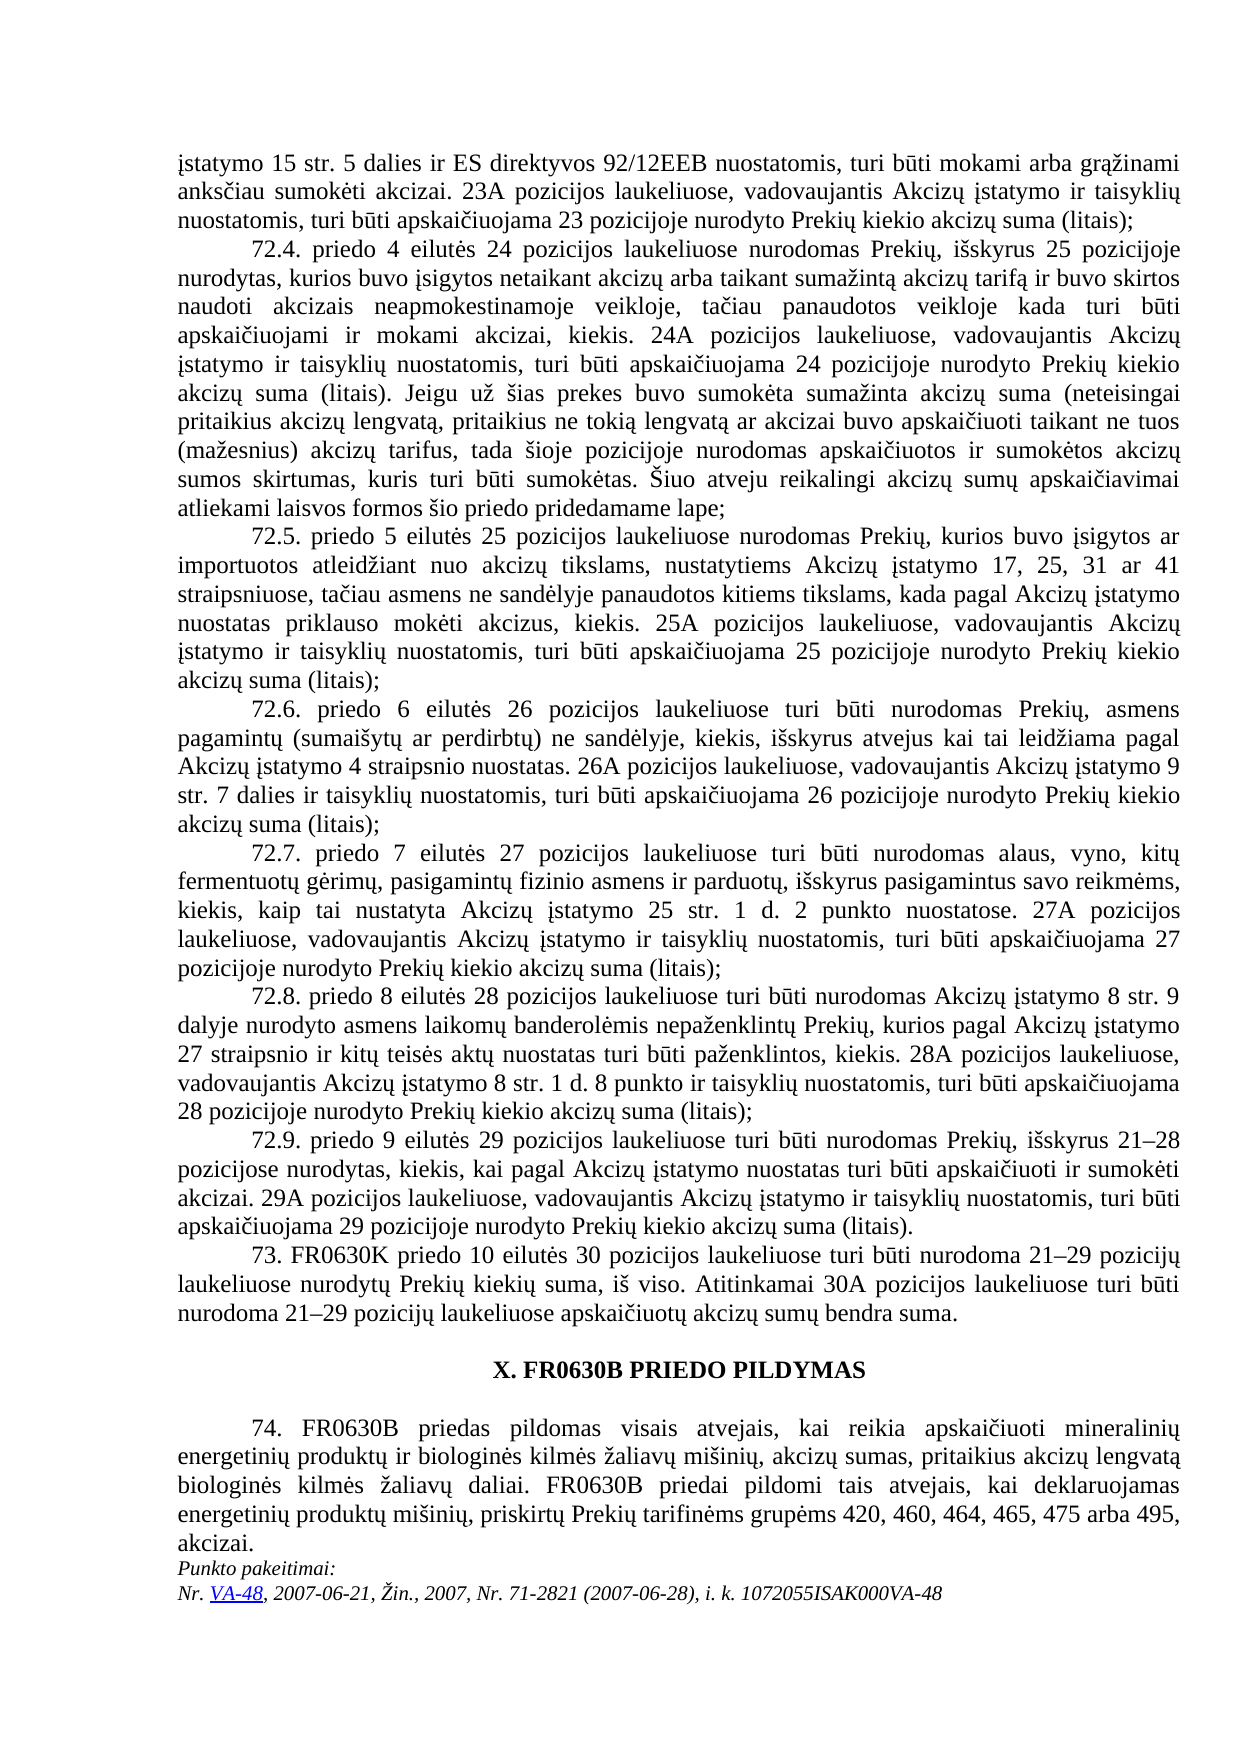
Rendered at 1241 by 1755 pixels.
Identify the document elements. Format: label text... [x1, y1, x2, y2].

text X. FR0630B PRIEDO PILDYMAS [177, 1355, 1181, 1384]
text 72.6. priedo 6 eilutės 26 pozicijos laukeliuose turi būti nurodomas Prekių, asmens pagamintų (sumaišytų ar perdirbtų) ne sandėlyje, kiekis, išskyrus atvejus kai tai leidžiama pagal Akcizų įstatymo 4 straipsnio nuostatas. 26A pozicijos laukeliuose, vadovaujantis Akcizų įstatymo 9 str. 7 dalies ir taisyklių nuostatomis, turi būti apskaičiuojama 26 pozicijoje nurodyto Prekių kiekio akcizų suma (litais); [177, 694, 1181, 838]
text 72.7. priedo 7 eilutės 27 pozicijos laukeliuose turi būti nurodomas alaus, vyno, kitų fermentuotų gėrimų, pasigamintų fizinio asmens ir parduotų, išskyrus pasigamintus savo reikmėms, kiekis, kaip tai nustatyta Akcizų įstatymo 25 str. 1 d. 2 punkto nuostatose. 27A pozicijos laukeliuose, vadovaujantis Akcizų įstatymo ir taisyklių nuostatomis, turi būti apskaičiuojama 27 pozicijoje nurodyto Prekių kiekio akcizų suma (litais); [177, 838, 1181, 981]
text įstatymo 15 str. 5 dalies ir ES direktyvos 92/12EEB nuostatomis, turi būti mokami arba grąžinami anksčiau sumokėti akcizai. 23A pozicijos laukeliuose, vadovaujantis Akcizų įstatymo ir taisyklių nuostatomis, turi būti apskaičiuojama 23 pozicijoje nurodyto Prekių kiekio akcizų suma (litais); [177, 148, 1181, 234]
text Nr. VA-48, 2007-06-21, Žin., 2007, Nr. 71-2821 (2007-06-28), i. k. 1072055ISAK000VA-48 [177, 1580, 1181, 1604]
text 72.4. priedo 4 eilutės 24 pozicijos laukeliuose nurodomas Prekių, išskyrus 25 pozicijoje nurodytas, kurios buvo įsigytos netaikant akcizų arba taikant sumažintą akcizų tarifą ir buvo skirtos naudoti akcizais neapmokestinamoje veikloje, tačiau panaudotos veikloje kada turi būti apskaičiuojami ir mokami akcizai, kiekis. 24A pozicijos laukeliuose, vadovaujantis Akcizų įstatymo ir taisyklių nuostatomis, turi būti apskaičiuojama 24 pozicijoje nurodyto Prekių kiekio akcizų suma (litais). Jeigu už šias prekes buvo sumokėta sumažinta akcizų suma (neteisingai pritaikius akcizų lengvatą, pritaikius ne tokią lengvatą ar akcizai buvo apskaičiuoti taikant ne tuos (mažesnius) akcizų tarifus, tada šioje pozicijoje nurodomas apskaičiuotos ir sumokėtos akcizų sumos skirtumas, kuris turi būti sumokėtas. Šiuo atveju reikalingi akcizų sumų apskaičiavimai atliekami laisvos formos šio priedo pridedamame lape; [177, 234, 1181, 521]
text 74. FR0630B priedas pildomas visais atvejais, kai reikia apskaičiuoti mineralinių energetinių produktų ir biologinės kilmės žaliavų mišinių, akcizų sumas, pritaikius akcizų lengvatą biologinės kilmės žaliavų daliai. FR0630B priedai pildomi tais atvejais, kai deklaruojamas energetinių produktų mišinių, priskirtų Prekių tarifinėms grupėms 420, 460, 464, 465, 475 arba 495, akcizai. [177, 1413, 1181, 1556]
text 72.5. priedo 5 eilutės 25 pozicijos laukeliuose nurodomas Prekių, kurios buvo įsigytos ar importuotos atleidžiant nuo akcizų tikslams, nustatytiems Akcizų įstatymo 17, 25, 31 ar 41 straipsniuose, tačiau asmens ne sandėlyje panaudotos kitiems tikslams, kada pagal Akcizų įstatymo nuostatas priklauso mokėti akcizus, kiekis. 25A pozicijos laukeliuose, vadovaujantis Akcizų įstatymo ir taisyklių nuostatomis, turi būti apskaičiuojama 25 pozicijoje nurodyto Prekių kiekio akcizų suma (litais); [177, 521, 1181, 694]
text 73. FR0630K priedo 10 eilutės 30 pozicijos laukeliuose turi būti nurodoma 21–29 pozicijų laukeliuose nurodytų Prekių kiekių suma, iš viso. Atitinkamai 30A pozicijos laukeliuose turi būti nurodoma 21–29 pozicijų laukeliuose apskaičiuotų akcizų sumų bendra suma. [177, 1240, 1181, 1326]
text Punkto pakeitimai: [177, 1556, 1181, 1580]
text 72.9. priedo 9 eilutės 29 pozicijos laukeliuose turi būti nurodomas Prekių, išskyrus 21–28 pozicijose nurodytas, kiekis, kai pagal Akcizų įstatymo nuostatas turi būti apskaičiuoti ir sumokėti akcizai. 29A pozicijos laukeliuose, vadovaujantis Akcizų įstatymo ir taisyklių nuostatomis, turi būti apskaičiuojama 29 pozicijoje nurodyto Prekių kiekio akcizų suma (litais). [177, 1125, 1181, 1240]
text 72.8. priedo 8 eilutės 28 pozicijos laukeliuose turi būti nurodomas Akcizų įstatymo 8 str. 9 dalyje nurodyto asmens laikomų banderolėmis nepaženklintų Prekių, kurios pagal Akcizų įstatymo 27 straipsnio ir kitų teisės aktų nuostatas turi būti paženklintos, kiekis. 28A pozicijos laukeliuose, vadovaujantis Akcizų įstatymo 8 str. 1 d. 8 punkto ir taisyklių nuostatomis, turi būti apskaičiuojama 28 pozicijoje nurodyto Prekių kiekio akcizų suma (litais); [177, 981, 1181, 1125]
